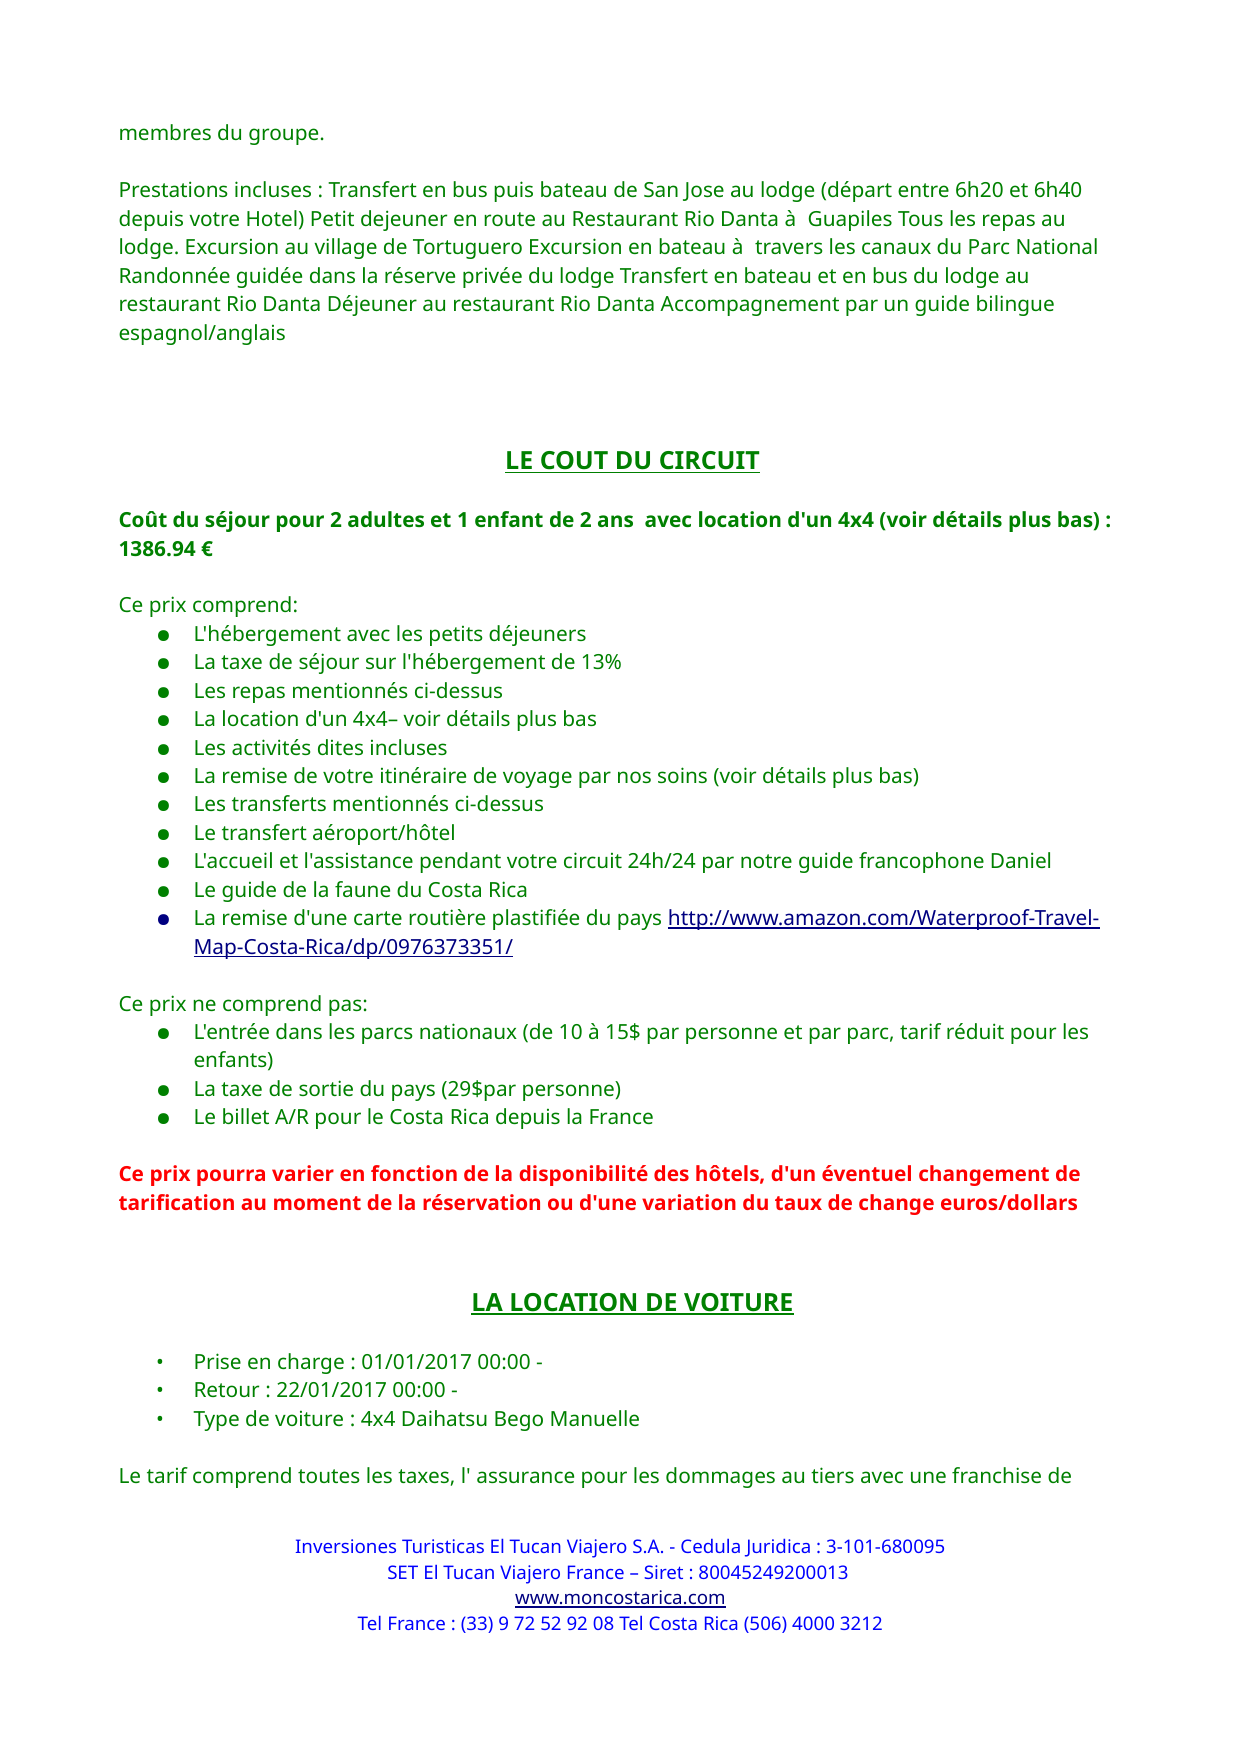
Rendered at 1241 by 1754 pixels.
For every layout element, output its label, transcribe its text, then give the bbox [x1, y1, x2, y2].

list Les transferts mentionnés ci-dessus [156, 789, 1122, 818]
list Les activités dites incluses [156, 733, 1122, 761]
text Ce prix ne comprend pas: [118, 989, 1122, 1017]
text LE COUT DU CIRCUIT [118, 443, 1146, 477]
text membres du groupe. [118, 118, 1122, 147]
list L'hébergement avec les petits déjeuners [156, 619, 1122, 647]
text Ce prix pourra varier en fonction de la disponibilité des hôtels, d'un éventuel changement de tarification au moment de la réservation ou d'une variation du taux de change euros/dollars [118, 1159, 1122, 1216]
list L'entrée dans les parcs nationaux (de 10 à 15$ par personne et par parc, tarif réduit pour les enfants) [156, 1017, 1122, 1074]
list Le billet A/R pour le Costa Rica depuis la France [156, 1102, 1122, 1131]
list Le transfert aéroport/hôtel [156, 818, 1122, 846]
list Retour : 22/01/2017 00:00 - [156, 1375, 1122, 1404]
text Le tarif comprend toutes les taxes, l' assurance pour les dommages au tiers avec une franchise de [118, 1461, 1122, 1489]
list La remise d'une carte routière plastifiée du pays http://www.amazon.com/Waterproof-Travel-Map-Costa-Rica/dp/0976373351/ [156, 903, 1122, 960]
list La taxe de sortie du pays (29$par personne) [156, 1074, 1122, 1102]
text Prestations incluses : Transfert en bus puis bateau de San Jose au lodge (départ entre 6h20 et 6h40 depuis votre Hotel) Petit dejeuner en route au Restaurant Rio Danta à Guapiles Tous les repas au lodge. Excursion au village de Tortuguero Excursion en bateau à travers les canaux du Parc National Randonnée guidée dans la réserve privée du lodge Transfert en bateau et en bus du lodge au restaurant Rio Danta Déjeuner au restaurant Rio Danta Accompagnement par un guide bilingue espagnol/anglais [118, 176, 1122, 346]
list Prise en charge : 01/01/2017 00:00 - [156, 1347, 1122, 1375]
list La remise de votre itinéraire de voyage par nos soins (voir détails plus bas) [156, 761, 1122, 789]
list La taxe de séjour sur l'hébergement de 13% [156, 647, 1122, 676]
text Ce prix comprend: [118, 591, 1122, 619]
text Coût du séjour pour 2 adultes et 1 enfant de 2 ans avec location d'un 4x4 (voir détails plus bas) : 1386.94 € [118, 505, 1122, 562]
list Les repas mentionnés ci-dessus [156, 676, 1122, 704]
list Le guide de la faune du Costa Rica [156, 875, 1122, 903]
list L'accueil et l'assistance pendant votre circuit 24h/24 par notre guide francophone Daniel [156, 846, 1122, 875]
text LA LOCATION DE VOITURE [118, 1284, 1146, 1318]
list Type de voiture : 4x4 Daihatsu Bego Manuelle [156, 1404, 1122, 1432]
list La location d'un 4x4– voir détails plus bas [156, 704, 1122, 733]
